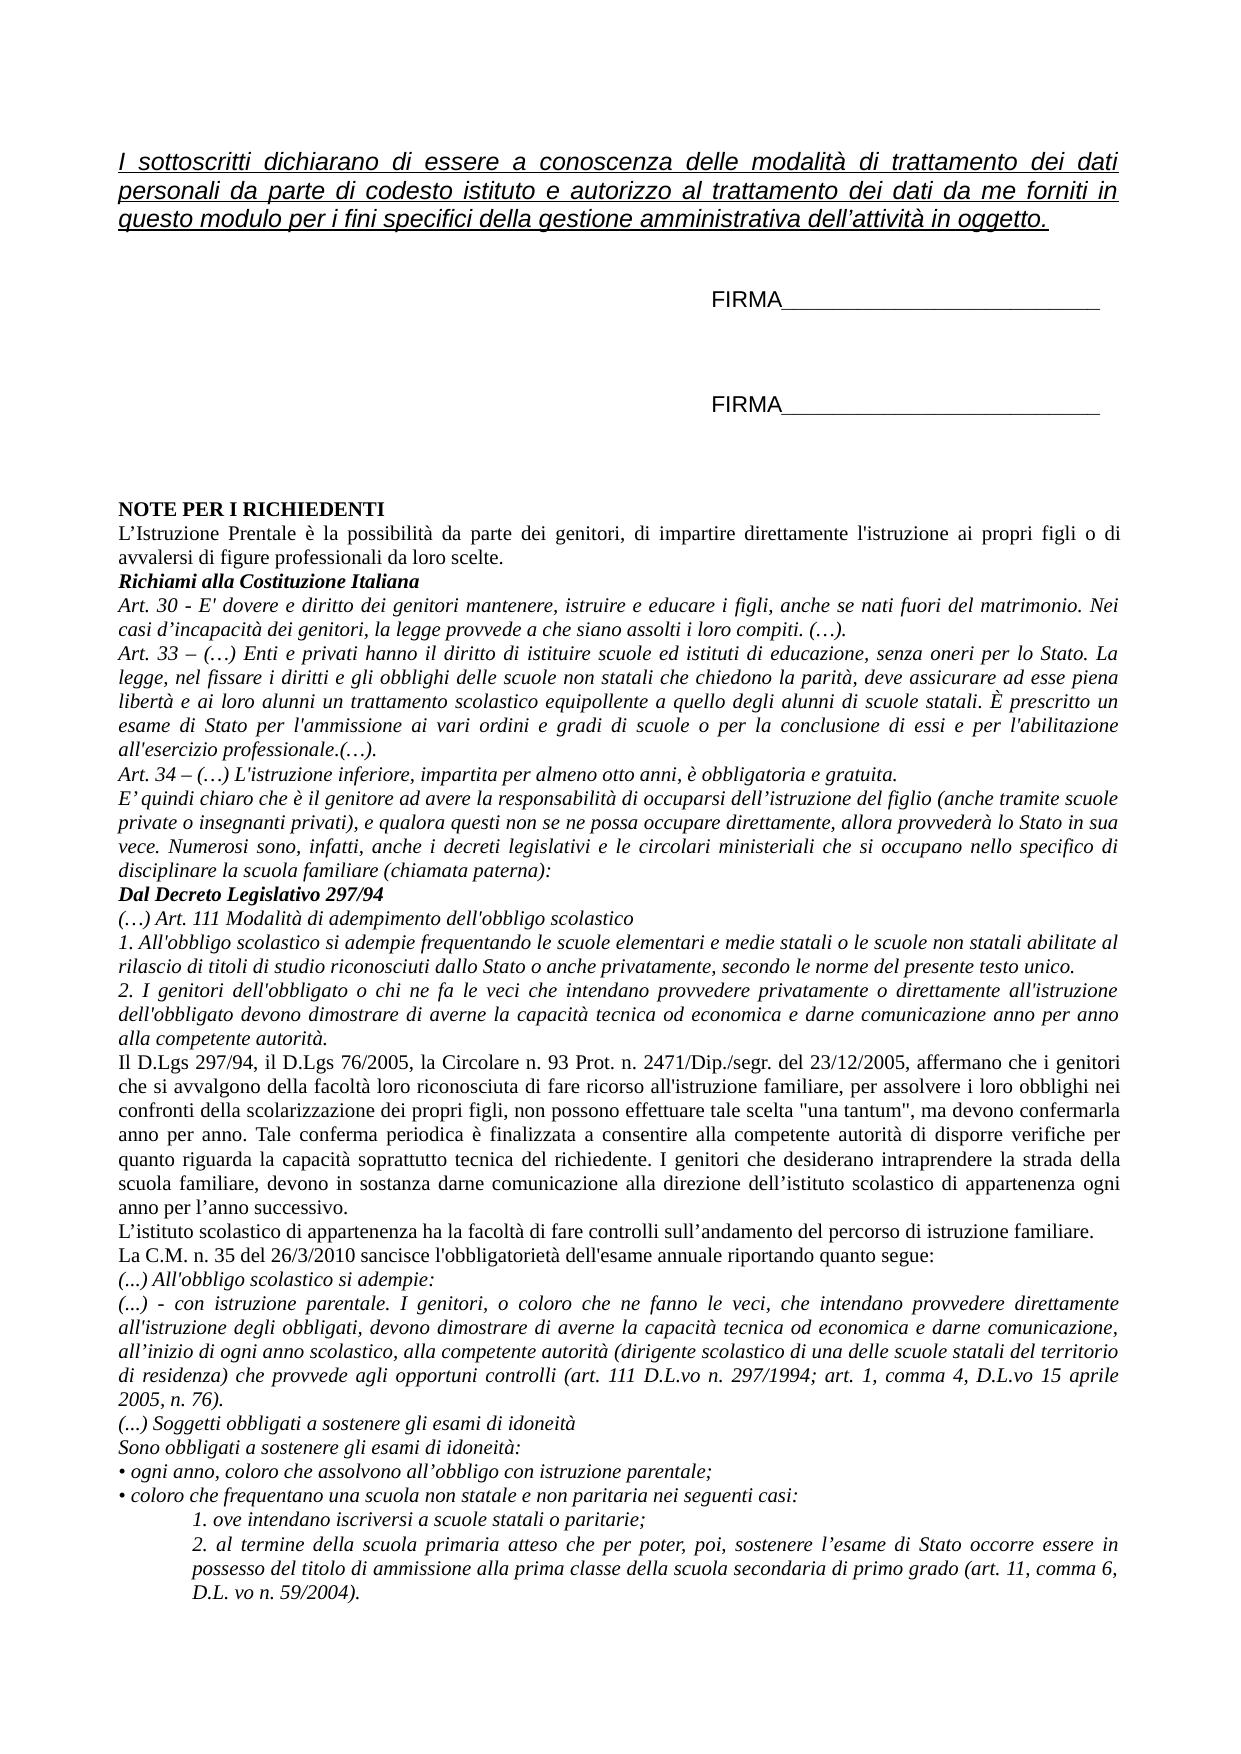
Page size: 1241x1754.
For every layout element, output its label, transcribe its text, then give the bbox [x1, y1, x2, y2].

text 2. I genitori dell'obbligato o chi ne fa le veci che intendano provvedere privatamente o direttamente all'istruzione dell'obbligato devono dimostrare di averne la capacità tecnica od economica e darne comunicazione anno per anno alla competente autorità. [118, 978, 1122, 1050]
text 1. ove intendano iscriversi a scuole statali o paritarie; [192, 1507, 1122, 1531]
text (...) - con istruzione parentale. I genitori, o coloro che ne fanno le veci, che intendano provvedere direttamente all'istruzione degli obbligati, devono dimostrare di averne la capacità tecnica od economica e darne comunicazione, all’inizio di ogni anno scolastico, alla competente autorità (dirigente scolastico di una delle scuole statali del territorio di residenza) che provvede agli opportuni controlli (art. 111 D.L.vo n. 297/1994; art. 1, comma 4, D.L.vo 15 aprile 2005, n. 76). [118, 1291, 1122, 1411]
text L’Istruzione Prentale è la possibilità da parte dei genitori, di impartire direttamente l'istruzione ai propri figli o di avvalersi di figure professionali da loro scelte. [118, 521, 1122, 569]
text • ogni anno, coloro che assolvono all’obbligo con istruzione parentale; [118, 1459, 1122, 1483]
text Dal Decreto Legislativo 297/94 [118, 882, 1122, 906]
text E’ quindi chiaro che è il genitore ad avere la responsabilità di occuparsi dell’istruzione del figlio (anche tramite scuole private o insegnanti privati), e qualora questi non se ne possa occupare direttamente, allora provvederà lo Stato in sua vece. Numerosi sono, infatti, anche i decreti legislativi e le circolari ministeriali che si occupano nello specifico di disciplinare la scuola familiare (chiamata paterna): [118, 786, 1122, 882]
text Il D.Lgs 297/94, il D.Lgs 76/2005, la Circolare n. 93 Prot. n. 2471/Dip./segr. del 23/12/2005, affermano che i genitori che si avvalgono della facoltà loro riconosciuta di fare ricorso all'istruzione familiare, per assolvere i loro obblighi nei confronti della scolarizzazione dei propri figli, non possono effettuare tale scelta "una tantum", ma devono confermarla anno per anno. Tale conferma periodica è finalizzata a consentire alla competente autorità di disporre verifiche per quanto riguarda la capacità soprattutto tecnica del richiedente. I genitori che desiderano intraprendere la strada della scuola familiare, devono in sostanza darne comunicazione alla direzione dell’istituto scolastico di appartenenza ogni anno per l’anno successivo. [118, 1050, 1122, 1219]
text L’istituto scolastico di appartenenza ha la facoltà di fare controlli sull’andamento del percorso di istruzione familiare. [118, 1219, 1122, 1243]
text Art. 34 – (…) L'istruzione inferiore, impartita per almeno otto anni, è obbligatoria e gratuita. [118, 761, 1122, 786]
text FIRMA_________________________ [118, 391, 1122, 418]
text (…) Art. 111 Modalità di adempimento dell'obbligo scolastico [118, 906, 1122, 930]
text Richiami alla Costituzione Italiana [118, 569, 1122, 593]
text Art. 33 – (…) Enti e privati hanno il diritto di istituire scuole ed istituti di educazione, senza oneri per lo Stato. La legge, nel fissare i diritti e gli obblighi delle scuole non statali che chiedono la parità, deve assicurare ad esse piena libertà e ai loro alunni un trattamento scolastico equipollente a quello degli alunni di scuole statali. È prescritto un esame di Stato per l'ammissione ai vari ordini e gradi di scuole o per la conclusione di essi e per l'abilitazione all'esercizio professionale.(…). [118, 641, 1122, 761]
text La C.M. n. 35 del 26/3/2010 sancisce l'obbligatorietà dell'esame annuale riportando quanto segue: [118, 1243, 1122, 1267]
text (...) Soggetti obbligati a sostenere gli esami di idoneità [118, 1411, 1122, 1435]
text I sottoscritti dichiarano di essere a conoscenza delle modalità di trattamento dei dati personali da parte di codesto istituto e autorizzo al trattamento dei dati da me forniti in questo modulo per i fini specifici della gestione amministrativa dell’attività in oggetto. [118, 147, 1122, 233]
text NOTE PER I RICHIEDENTI [118, 497, 1122, 521]
text 2. al termine della scuola primaria atteso che per poter, poi, sostenere l’esame di Stato occorre essere in possesso del titolo di ammissione alla prima classe della scuola secondaria di primo grado (art. 11, comma 6, D.L. vo n. 59/2004). [192, 1531, 1122, 1604]
text (...) All'obbligo scolastico si adempie: [118, 1267, 1122, 1291]
text Art. 30 - E' dovere e diritto dei genitori mantenere, istruire e educare i figli, anche se nati fuori del matrimonio. Nei casi d’incapacità dei genitori, la legge provvede a che siano assolti i loro compiti. (…). [118, 593, 1122, 641]
text FIRMA_________________________ [118, 286, 1122, 312]
text • coloro che frequentano una scuola non statale e non paritaria nei seguenti casi: [118, 1483, 1122, 1507]
text 1. All'obbligo scolastico si adempie frequentando le scuole elementari e medie statali o le scuole non statali abilitate al rilascio di titoli di studio riconosciuti dallo Stato o anche privatamente, secondo le norme del presente testo unico. [118, 930, 1122, 978]
text Sono obbligati a sostenere gli esami di idoneità: [118, 1435, 1122, 1459]
